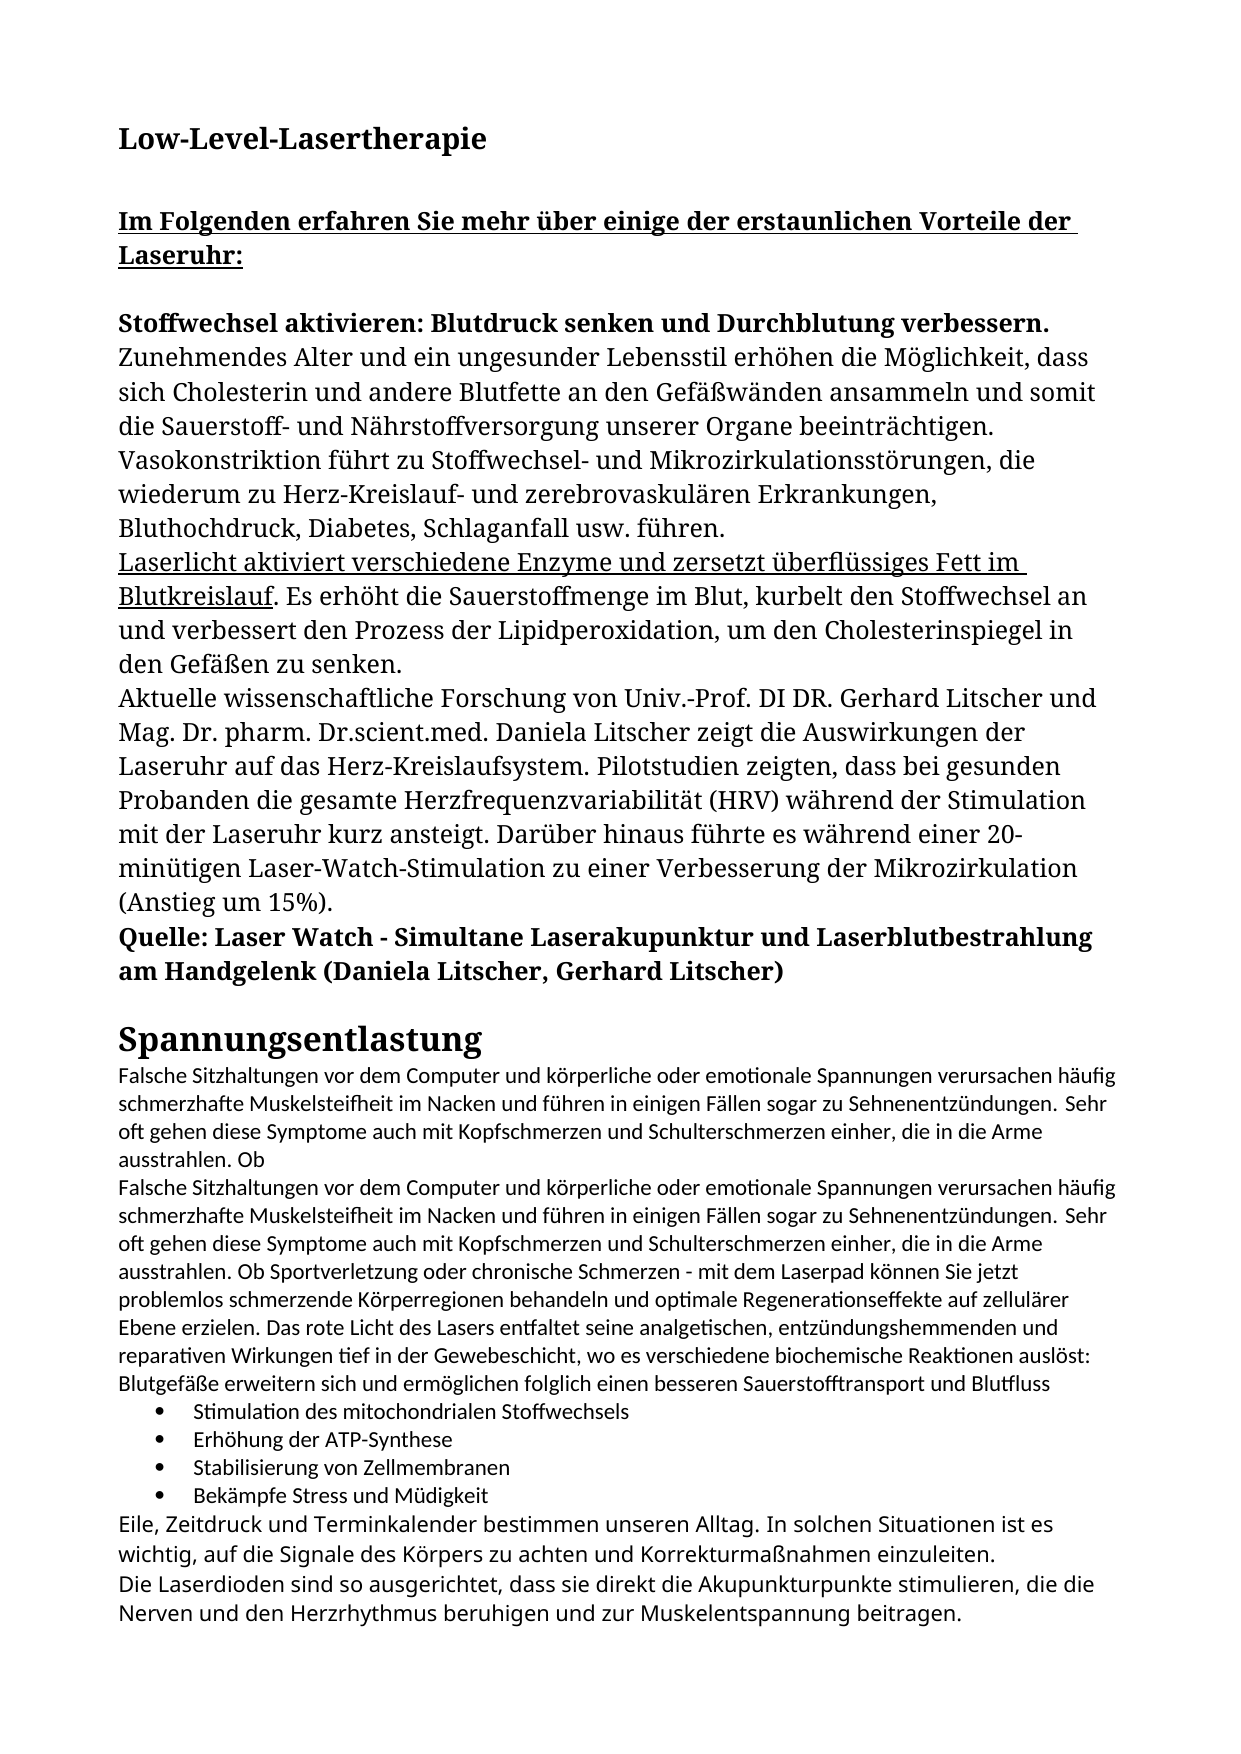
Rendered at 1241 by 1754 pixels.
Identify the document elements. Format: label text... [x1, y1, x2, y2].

text Im Folgenden erfahren Sie mehr über einige der erstaunlichen Vorteile der Laseruhr: [118, 204, 1122, 272]
text Laserlicht aktiviert verschiedene Enzyme und zersetzt überflüssiges Fett im Blutkreislauf. Es erhöht die Sauerstoffmenge im Blut, kurbelt den Stoffwechsel an und verbessert den Prozess der Lipidperoxidation, um den Cholesterinspiegel in den Gefäßen zu senken. [118, 544, 1122, 681]
text Low-Level-Lasertherapie [118, 118, 1122, 158]
text Aktuelle wissenschaftliche Forschung von Univ.-Prof. DI DR. Gerhard Litscher und Mag. Dr. pharm. Dr.scient.med. Daniela Litscher zeigt die Auswirkungen der Laseruhr auf das Herz-Kreislaufsystem. Pilotstudien zeigten, dass bei gesunden Probanden die gesamte Herzfrequenzvariabilität (HRV) während der Stimulation mit der Laseruhr kurz ansteigt. Darüber hinaus führte es während einer 20-minütigen Laser-Watch-Stimulation zu einer Verbesserung der Mikrozirkulation (Anstieg um 15%). [118, 681, 1122, 919]
text Blutgefäße erweitern sich und ermöglichen folglich einen besseren Sauerstofftransport und Blutfluss [118, 1369, 1122, 1397]
text Falsche Sitzhaltungen vor dem Computer und körperliche oder emotionale Spannungen verursachen häufig schmerzhafte Muskelsteifheit im Nacken und führen in einigen Fällen sogar zu Sehnenentzündungen. Sehr oft gehen diese Symptome auch mit Kopfschmerzen und Schulterschmerzen einher, die in die Arme ausstrahlen. Ob Sportverletzung oder chronische Schmerzen - mit dem Laserpad können Sie jetzt problemlos schmerzende Körperregionen behandeln und optimale Regenerationseffekte auf zellulärer Ebene erzielen. Das rote Licht des Lasers entfaltet seine analgetischen, entzündungshemmenden und reparativen Wirkungen tief in der Gewebeschicht, wo es verschiedene biochemische Reaktionen auslöst: [118, 1173, 1122, 1369]
text Eile, Zeitdruck und Terminkalender bestimmen unseren Alltag. In solchen Situationen ist es wichtig, auf die Signale des Körpers zu achten und Korrekturmaßnahmen einzuleiten. [118, 1509, 1122, 1569]
text Zunehmendes Alter und ein ungesunder Lebensstil erhöhen die Möglichkeit, dass sich Cholesterin und andere Blutfette an den Gefäßwänden ansammeln und somit die Sauerstoff- und Nährstoffversorgung unserer Organe beeinträchtigen. [118, 340, 1122, 442]
text Spannungsentlastung [118, 1015, 1122, 1061]
text Die Laserdioden sind so ausgerichtet, dass sie direkt die Akupunkturpunkte stimulieren, die die Nerven und den Herzrhythmus beruhigen und zur Muskelentspannung beitragen. [118, 1569, 1122, 1628]
list Bekämpfe Stress und Müdigkeit [156, 1481, 1122, 1509]
text Vasokonstriktion führt zu Stoffwechsel- und Mikrozirkulationsstörungen, die wiederum zu Herz-Kreislauf- und zerebrovaskulären Erkrankungen, Bluthochdruck, Diabetes, Schlaganfall usw. führen. [118, 442, 1122, 544]
text Stoffwechsel aktivieren: Blutdruck senken und Durchblutung verbessern. [118, 306, 1122, 340]
list Erhöhung der ATP-Synthese [156, 1425, 1122, 1453]
list Stabilisierung von Zellmembranen [156, 1453, 1122, 1481]
text Quelle: Laser Watch - Simultane Laserakupunktur und Laserblutbestrahlung am Handgelenk (Daniela Litscher, Gerhard Litscher) [118, 919, 1122, 987]
text Falsche Sitzhaltungen vor dem Computer und körperliche oder emotionale Spannungen verursachen häufig schmerzhafte Muskelsteifheit im Nacken und führen in einigen Fällen sogar zu Sehnenentzündungen. Sehr oft gehen diese Symptome auch mit Kopfschmerzen und Schulterschmerzen einher, die in die Arme ausstrahlen. Ob [118, 1061, 1122, 1173]
list Stimulation des mitochondrialen Stoffwechsels [156, 1397, 1122, 1425]
